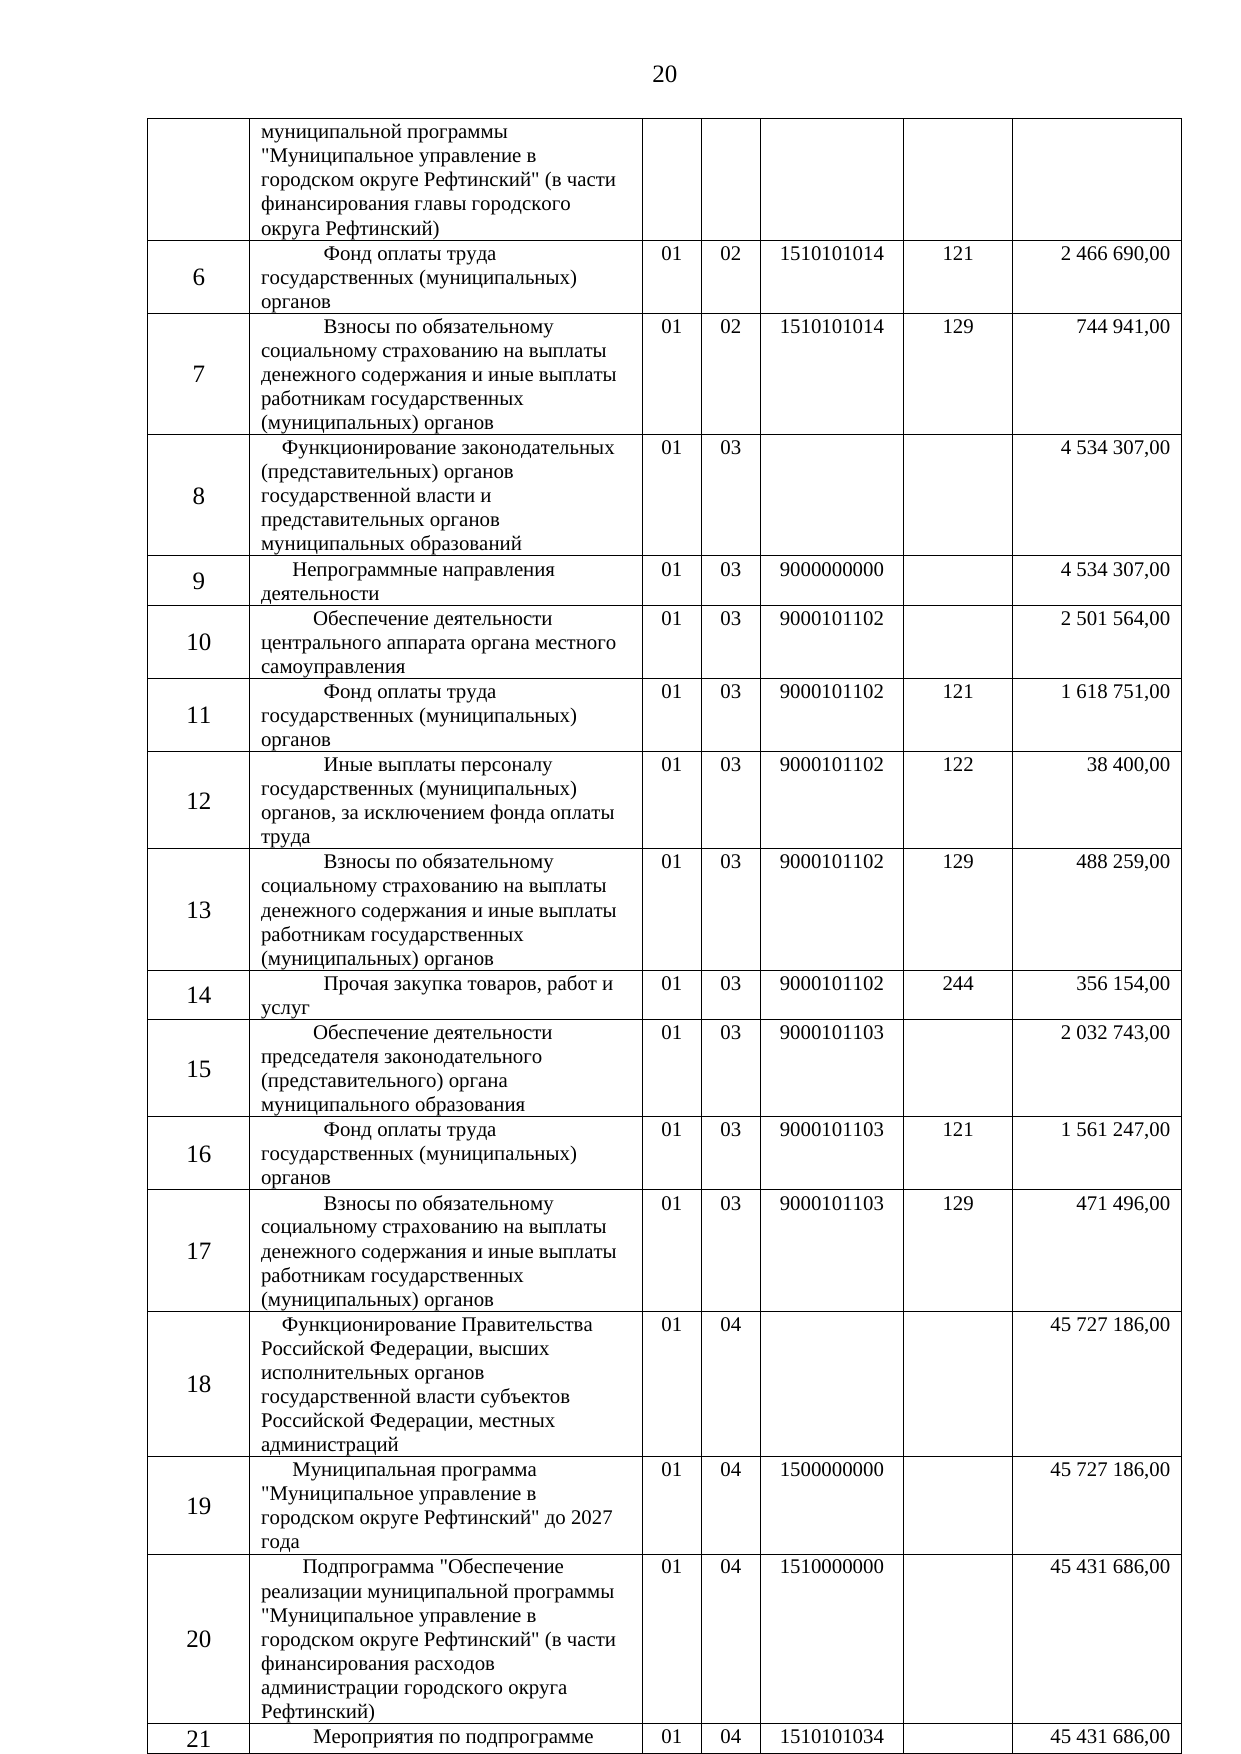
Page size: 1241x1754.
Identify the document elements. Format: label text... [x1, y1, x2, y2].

table_cell [702, 119, 760, 239]
table_cell 04 [702, 1724, 760, 1753]
table_cell 45 431 686,00 [1013, 1724, 1181, 1753]
table_cell Обеспечение деятельности центрального аппарата органа местного самоуправления [250, 606, 642, 678]
table_cell 01 [643, 1555, 701, 1723]
table_cell 15 [148, 1020, 249, 1116]
table_cell 01 [643, 314, 701, 434]
table_cell Функционирование законодательных (представительных) органов государственной власти и представительных органов муниципальных образований [250, 435, 642, 555]
table_cell Взносы по обязательному социальному страхованию на выплаты денежного содержания и иные выплаты работникам государственных (муниципальных) органов [250, 1190, 642, 1311]
table_cell [761, 1312, 903, 1456]
table_cell 01 [643, 849, 701, 970]
table_cell 122 [904, 752, 1012, 848]
table_cell Муниципальная программа "Муниципальное управление в городском округе Рефтинский" до 2027 года [250, 1457, 642, 1553]
table_cell 9 [148, 556, 249, 604]
table_cell 01 [643, 1117, 701, 1189]
table_cell 04 [702, 1457, 760, 1553]
table_cell 8 [148, 435, 249, 555]
table_cell [904, 1457, 1012, 1553]
table_cell 03 [702, 606, 760, 678]
table_cell 01 [643, 435, 701, 555]
table_cell 01 [643, 1020, 701, 1116]
table_cell Обеспечение деятельности председателя законодательного (представительного) органа муниципального образования [250, 1020, 642, 1116]
table_cell Функционирование Правительства Российской Федерации, высших исполнительных органов государственной власти субъектов Российской Федерации, местных администраций [250, 1312, 642, 1456]
table_cell 04 [702, 1555, 760, 1723]
table_cell 6 [148, 241, 249, 313]
table_cell 03 [702, 1190, 760, 1311]
table_cell [643, 119, 701, 239]
table_cell [761, 435, 903, 555]
table_cell 1 618 751,00 [1013, 679, 1181, 751]
table_cell 03 [702, 1020, 760, 1116]
table_cell 03 [702, 971, 760, 1019]
table_cell 244 [904, 971, 1012, 1019]
table_cell 4 534 307,00 [1013, 435, 1181, 555]
table_cell 01 [643, 1312, 701, 1456]
table_cell 03 [702, 435, 760, 555]
table_cell [904, 435, 1012, 555]
table_cell Мероприятия по подпрограмме [250, 1724, 642, 1753]
table_cell 03 [702, 752, 760, 848]
table_cell 4 534 307,00 [1013, 556, 1181, 604]
table_cell 12 [148, 752, 249, 848]
table_cell 03 [702, 679, 760, 751]
table_cell 16 [148, 1117, 249, 1189]
table_cell муниципальной программы "Муниципальное управление в городском округе Рефтинский" (в части финансирования главы городского округа Рефтинский) [250, 119, 642, 239]
table_cell 7 [148, 314, 249, 434]
table_cell 02 [702, 241, 760, 313]
table_cell Иные выплаты персоналу государственных (муниципальных) органов, за исключением фонда оплаты труда [250, 752, 642, 848]
table_cell 11 [148, 679, 249, 751]
table_cell [904, 1724, 1012, 1753]
table_cell 45 727 186,00 [1013, 1457, 1181, 1553]
table_cell 471 496,00 [1013, 1190, 1181, 1311]
table_cell 129 [904, 1190, 1012, 1311]
table_cell [761, 119, 903, 239]
table_cell 20 [148, 1555, 249, 1723]
table_cell 9000101103 [761, 1117, 903, 1189]
table_cell 01 [643, 1190, 701, 1311]
table_cell 9000101102 [761, 752, 903, 848]
table_cell Фонд оплаты труда государственных (муниципальных) органов [250, 241, 642, 313]
table_cell 356 154,00 [1013, 971, 1181, 1019]
table_cell 01 [643, 606, 701, 678]
table_cell 02 [702, 314, 760, 434]
table_cell 01 [643, 1457, 701, 1553]
table_cell 01 [643, 556, 701, 604]
table_cell 03 [702, 849, 760, 970]
table_cell 9000101102 [761, 971, 903, 1019]
table_cell 488 259,00 [1013, 849, 1181, 970]
table_cell 9000101102 [761, 849, 903, 970]
table_cell Подпрограмма "Обеспечение реализации муниципальной программы "Муниципальное управление в городском округе Рефтинский" (в части финансирования расходов администрации городского округа Рефтинский) [250, 1555, 642, 1723]
table_cell 19 [148, 1457, 249, 1553]
table_cell 129 [904, 849, 1012, 970]
table_cell Фонд оплаты труда государственных (муниципальных) органов [250, 679, 642, 751]
table_cell 38 400,00 [1013, 752, 1181, 848]
table_cell 21 [148, 1724, 249, 1753]
table_cell 1 561 247,00 [1013, 1117, 1181, 1189]
table_cell 04 [702, 1312, 760, 1456]
table_cell 01 [643, 1724, 701, 1753]
table_cell 45 431 686,00 [1013, 1555, 1181, 1723]
table_cell 9000101102 [761, 606, 903, 678]
table_cell 2 032 743,00 [1013, 1020, 1181, 1116]
table_cell 13 [148, 849, 249, 970]
table_cell Фонд оплаты труда государственных (муниципальных) органов [250, 1117, 642, 1189]
table_cell [1013, 119, 1181, 239]
table_cell [904, 119, 1012, 239]
table_cell 17 [148, 1190, 249, 1311]
table_cell 03 [702, 556, 760, 604]
table_cell 121 [904, 679, 1012, 751]
table_cell 1510101014 [761, 314, 903, 434]
table_cell [904, 1312, 1012, 1456]
table_cell 744 941,00 [1013, 314, 1181, 434]
table_cell 9000000000 [761, 556, 903, 604]
table_cell 121 [904, 241, 1012, 313]
table_cell 129 [904, 314, 1012, 434]
table_cell 01 [643, 752, 701, 848]
table_cell 2 501 564,00 [1013, 606, 1181, 678]
table_cell 9000101103 [761, 1020, 903, 1116]
table_cell 01 [643, 971, 701, 1019]
table_cell [904, 1020, 1012, 1116]
table_cell Прочая закупка товаров, работ и услуг [250, 971, 642, 1019]
table_cell 121 [904, 1117, 1012, 1189]
table_cell 1510101034 [761, 1724, 903, 1753]
table_cell 01 [643, 241, 701, 313]
table_cell [904, 606, 1012, 678]
table_cell 9000101103 [761, 1190, 903, 1311]
table_cell [148, 119, 249, 239]
table_cell Взносы по обязательному социальному страхованию на выплаты денежного содержания и иные выплаты работникам государственных (муниципальных) органов [250, 314, 642, 434]
table_cell 18 [148, 1312, 249, 1456]
table_cell Непрограммные направления деятельности [250, 556, 642, 604]
table_cell [904, 556, 1012, 604]
table_cell [904, 1555, 1012, 1723]
table_cell 10 [148, 606, 249, 678]
table_cell 45 727 186,00 [1013, 1312, 1181, 1456]
table_cell 1510101014 [761, 241, 903, 313]
table_cell 1500000000 [761, 1457, 903, 1553]
table_cell 14 [148, 971, 249, 1019]
table_cell Взносы по обязательному социальному страхованию на выплаты денежного содержания и иные выплаты работникам государственных (муниципальных) органов [250, 849, 642, 970]
table_cell 9000101102 [761, 679, 903, 751]
table_cell 1510000000 [761, 1555, 903, 1723]
table_cell 2 466 690,00 [1013, 241, 1181, 313]
table_cell 03 [702, 1117, 760, 1189]
table_cell 01 [643, 679, 701, 751]
